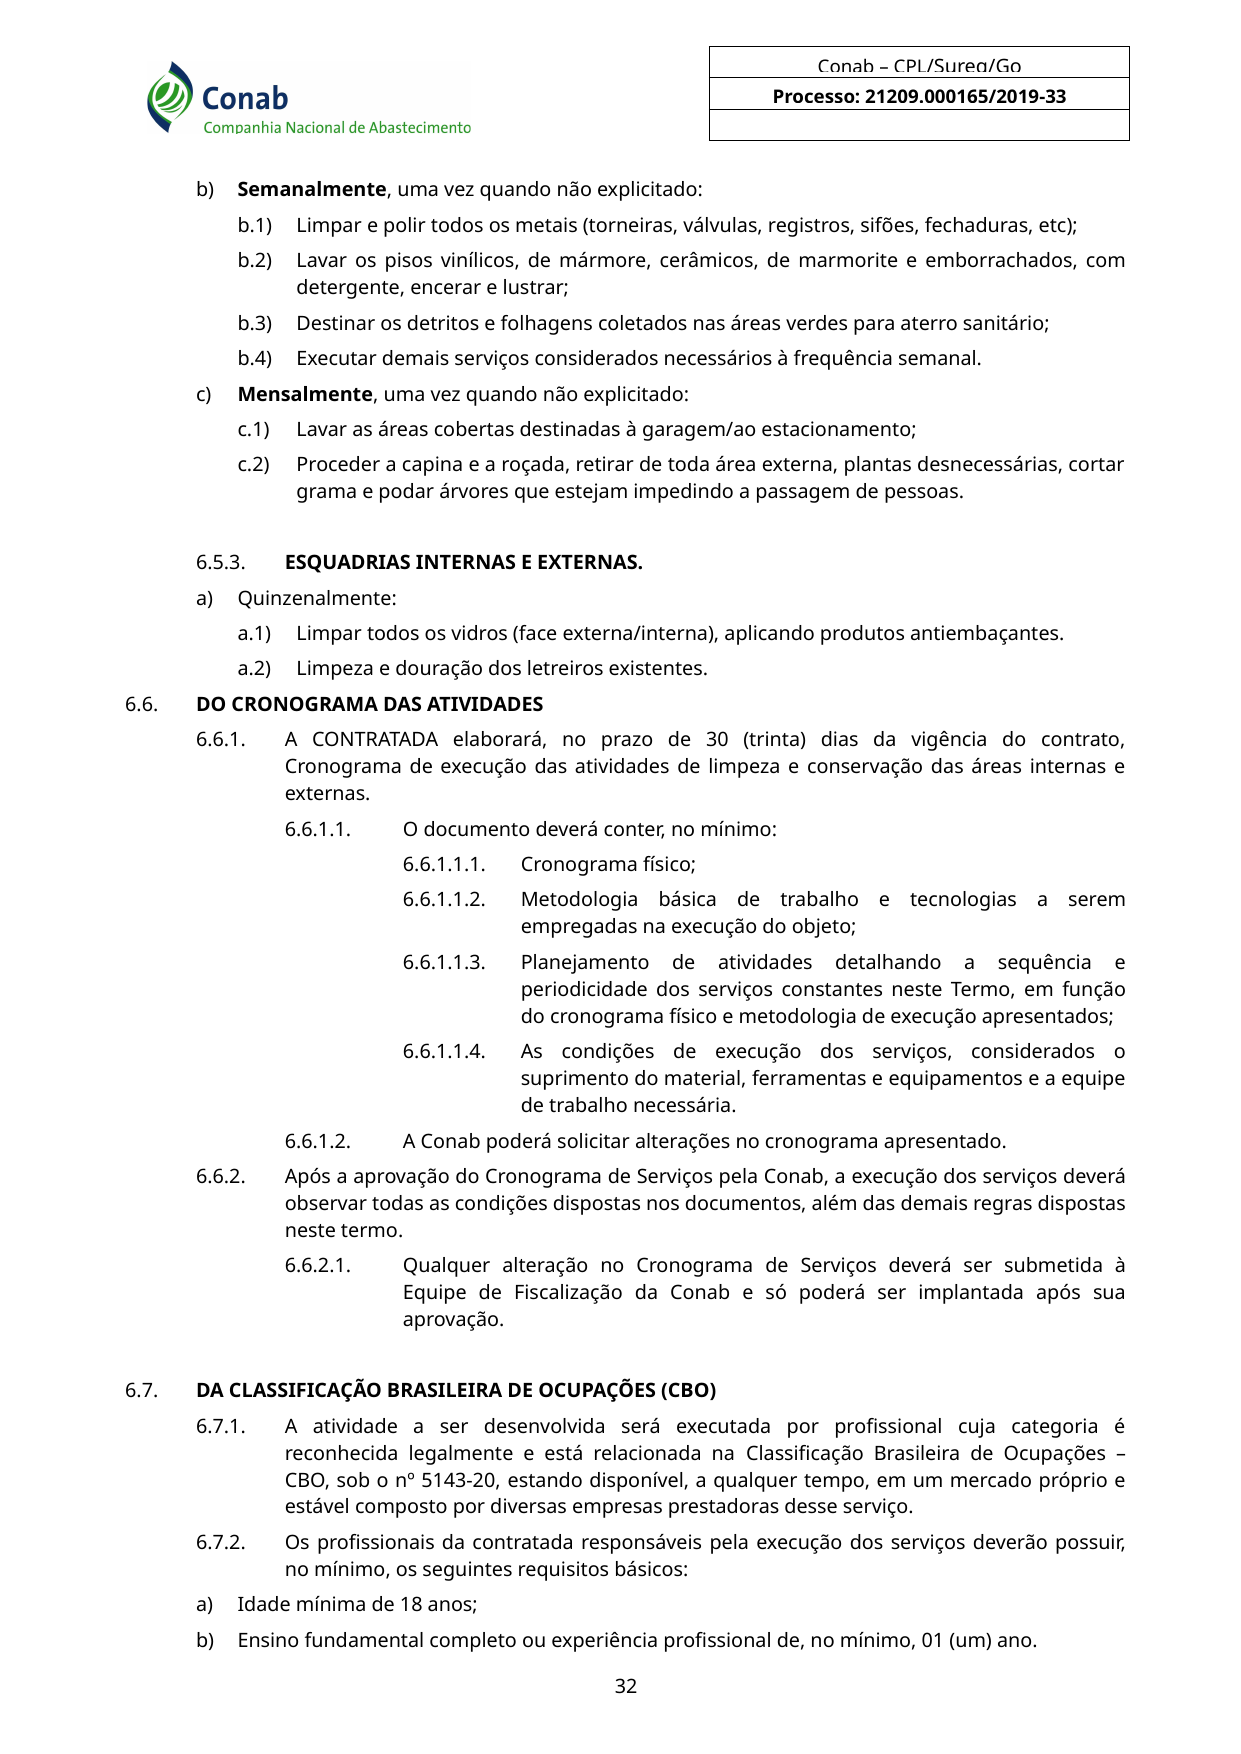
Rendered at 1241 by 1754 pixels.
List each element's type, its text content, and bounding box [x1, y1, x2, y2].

list Limpar todos os vidros (face externa/interna), aplicando produtos antiembaçantes. [237, 619, 1127, 646]
list Idade mínima de 18 anos; [196, 1591, 1127, 1618]
list Metodologia básica de trabalho e tecnologias a serem empregadas na execução do objeto; [403, 886, 1127, 940]
list Quinzenalmente: [196, 584, 1127, 611]
list Qualquer alteração no Cronograma de Serviços deverá ser submetida à Equipe de Fiscalização da Conab e só poderá ser implantada após sua aprovação. [284, 1252, 1127, 1333]
list DO CRONOGRAMA DAS ATIVIDADES [125, 690, 1127, 717]
list A CONTRATADA elaborará, no prazo de 30 (trinta) dias da vigência do contrato, Cronograma de execução das atividades de limpeza e conservação das áreas internas e externas. [196, 726, 1127, 806]
list Destinar os detritos e folhagens coletados nas áreas verdes para aterro sanitário; [237, 309, 1127, 336]
list Lavar os pisos vinílicos, de mármore, cerâmicos, de marmorite e emborrachados, com detergente, encerar e lustrar; [237, 247, 1127, 301]
list Proceder a capina e a roçada, retirar de toda área externa, plantas desnecessárias, cortar grama e podar árvores que estejam impedindo a passagem de pessoas. [237, 451, 1127, 504]
picture [147, 61, 471, 134]
list Mensalmente, uma vez quando não explicitado: [196, 380, 1127, 407]
list Lavar as áreas cobertas destinadas à garagem/ao estacionamento; [237, 415, 1127, 442]
list ESQUADRIAS INTERNAS E EXTERNAS. [196, 548, 1127, 575]
list Cronograma físico; [403, 850, 1127, 877]
list Limpar e polir todos os metais (torneiras, válvulas, registros, sifões, fechaduras, etc); [237, 211, 1127, 238]
list Planejamento de atividades detalhando a sequência e periodicidade dos serviços constantes neste Termo, em função do cronograma físico e metodologia de execução apresentados; [403, 948, 1127, 1029]
list DA CLASSIFICAÇÃO BRASILEIRA DE OCUPAÇÕES (CBO) [125, 1376, 1127, 1403]
list Executar demais serviços considerados necessários à frequência semanal. [237, 344, 1127, 371]
list Semanalmente, uma vez quando não explicitado: [196, 176, 1127, 203]
list Os profissionais da contratada responsáveis pela execução dos serviços deverão possuir, no mínimo, os seguintes requisitos básicos: [196, 1528, 1127, 1582]
list A Conab poderá solicitar alterações no cronograma apresentado. [284, 1127, 1127, 1154]
list O documento deverá conter, no mínimo: [284, 815, 1127, 842]
list Ensino fundamental completo ou experiência profissional de, no mínimo, 01 (um) ano. [196, 1626, 1127, 1653]
list A atividade a ser desenvolvida será executada por profissional cuja categoria é reconhecida legalmente e está relacionada na Classificação Brasileira de Ocupações – CBO, sob o nº 5143-20, estando disponível, a qualquer tempo, em um mercado próprio e estável composto por diversas empresas prestadoras desse serviço. [196, 1412, 1127, 1520]
list As condições de execução dos serviços, considerados o suprimento do material, ferramentas e equipamentos e a equipe de trabalho necessária. [403, 1037, 1127, 1118]
list Após a aprovação do Cronograma de Serviços pela Conab, a execução dos serviços deverá observar todas as condições dispostas nos documentos, além das demais regras dispostas neste termo. [196, 1162, 1127, 1243]
list Limpeza e douração dos letreiros existentes. [237, 655, 1127, 682]
